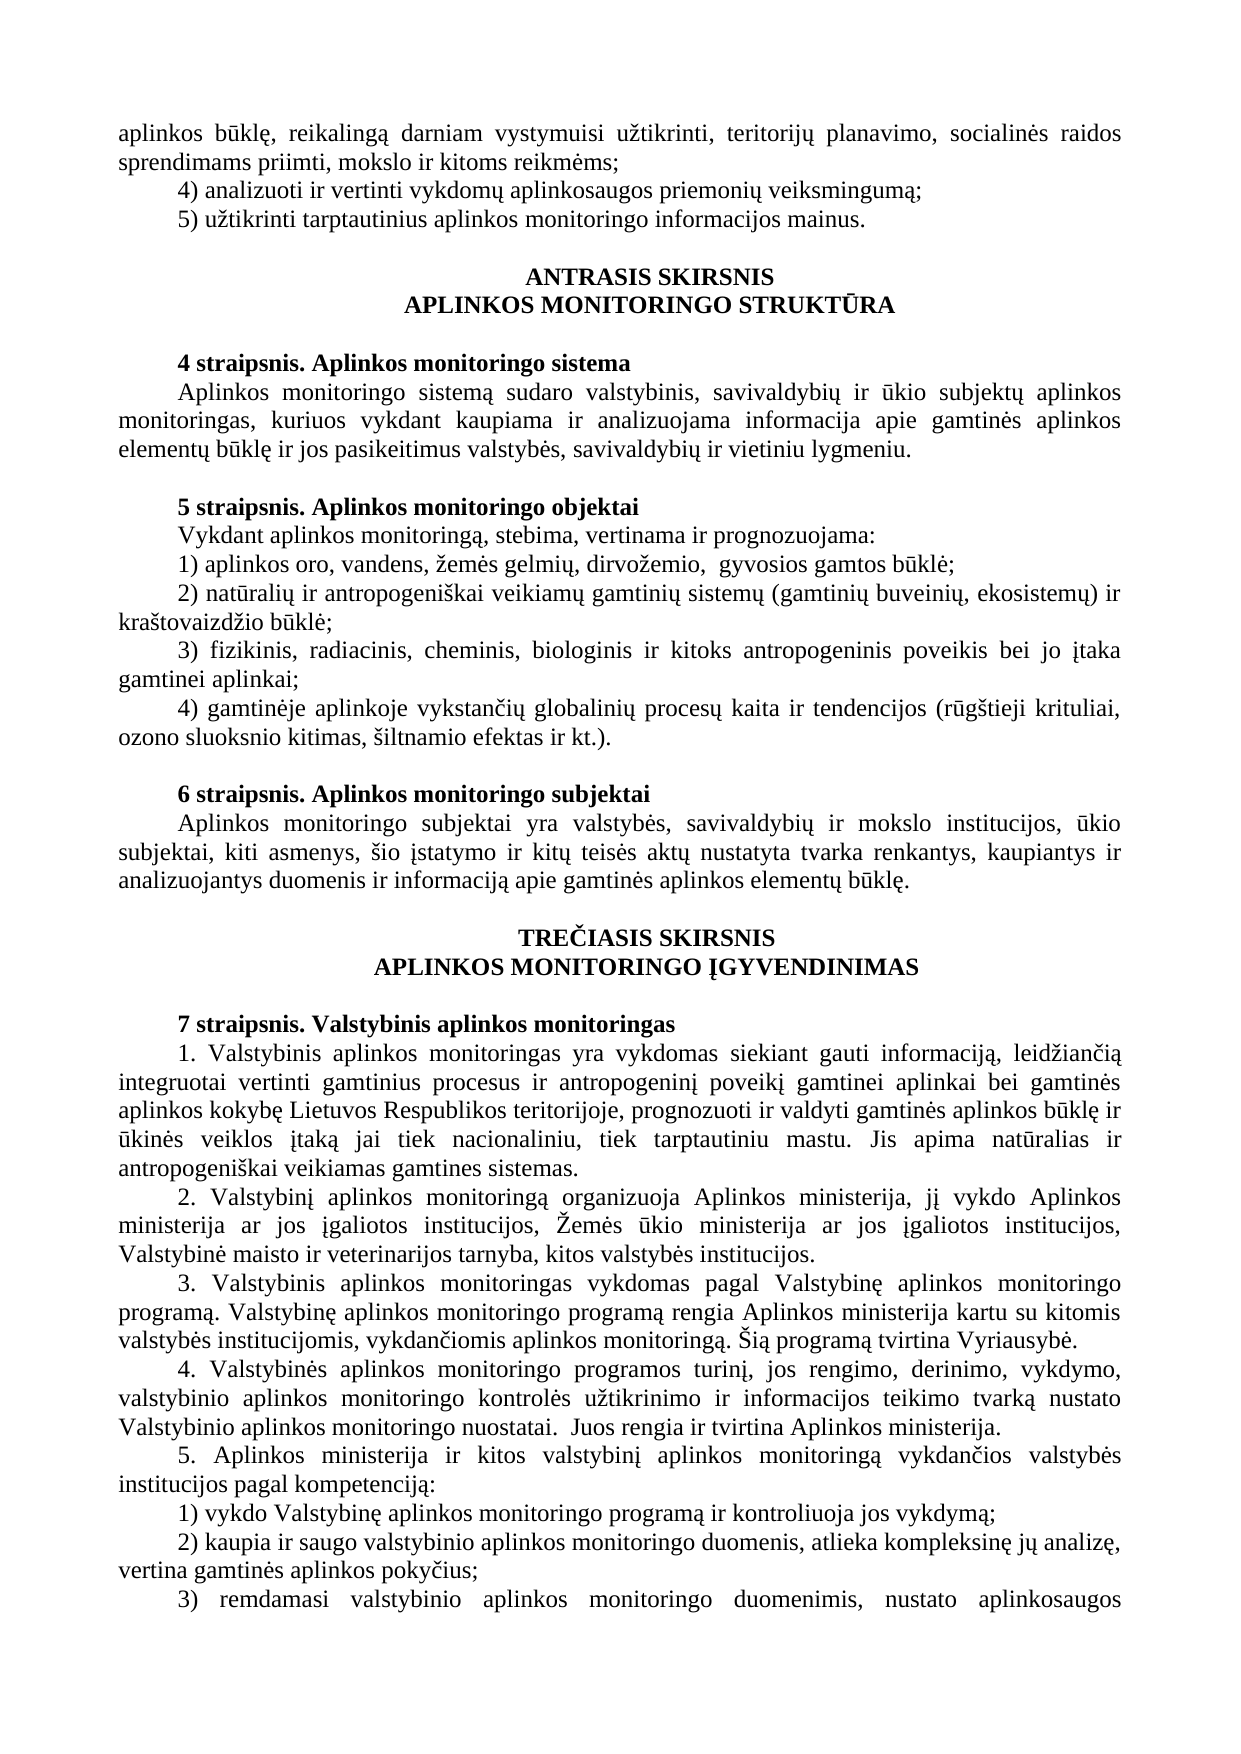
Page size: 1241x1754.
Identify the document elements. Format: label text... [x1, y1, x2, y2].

text Aplinkos monitoringo sistemą sudaro valstybinis, savivaldybių ir ūkio subjektų aplinkos monitoringas, kuriuos vykdant kaupiama ir analizuojama informacija apie gamtinės aplinkos elementų būklę ir jos pasikeitimus valstybės, savivaldybių ir vietiniu lygmeniu. [118, 377, 1122, 463]
text 4. Valstybinės aplinkos monitoringo programos turinį, jos rengimo, derinimo, vykdymo, valstybinio aplinkos monitoringo kontrolės užtikrinimo ir informacijos teikimo tvarką nustato Valstybinio aplinkos monitoringo nuostatai. Juos rengia ir tvirtina Aplinkos ministerija. [118, 1354, 1122, 1441]
text 4) analizuoti ir vertinti vykdomų aplinkosaugos priemonių veiksmingumą; [118, 176, 1122, 204]
text 1) vykdo Valstybinę aplinkos monitoringo programą ir kontroliuoja jos vykdymą; [118, 1498, 1122, 1527]
text 2) natūralių ir antropogeniškai veikiamų gamtinių sistemų (gamtinių buveinių, ekosistemų) ir kraštovaizdžio būklė; [118, 578, 1122, 636]
text Vykdant aplinkos monitoringą, stebima, vertinama ir prognozuojama: [118, 521, 1122, 549]
text aplinkos būklę, reikalingą darniam vystymuisi užtikrinti, teritorijų planavimo, socialinės raidos sprendimams priimti, mokslo ir kitoms reikmėms; [118, 118, 1122, 176]
text 2) kaupia ir saugo valstybinio aplinkos monitoringo duomenis, atlieka kompleksinę jų analizę, vertina gamtinės aplinkos pokyčius; [118, 1527, 1122, 1584]
text 5) užtikrinti tarptautinius aplinkos monitoringo informacijos mainus. [118, 204, 1122, 233]
text TREČIASIS SKIRSNIS [118, 923, 1122, 952]
text 7 straipsnis. Valstybinis aplinkos monitoringas [118, 1009, 1122, 1038]
text ANTRASIS SKIRSNIS [118, 262, 1122, 291]
text 3. Valstybinis aplinkos monitoringas vykdomas pagal Valstybinę aplinkos monitoringo programą. Valstybinę aplinkos monitoringo programą rengia Aplinkos ministerija kartu su kitomis valstybės institucijomis, vykdančiomis aplinkos monitoringą. Šią programą tvirtina Vyriausybė. [118, 1268, 1122, 1354]
text APLINKOS MONITORINGO ĮGYVENDINIMAS [118, 952, 1122, 981]
text 2. Valstybinį aplinkos monitoringą organizuoja Aplinkos ministerija, jį vykdo Aplinkos ministerija ar jos įgaliotos institucijos, Žemės ūkio ministerija ar jos įgaliotos institucijos, Valstybinė maisto ir veterinarijos tarnyba, kitos valstybės institucijos. [118, 1182, 1122, 1268]
text 4 straipsnis. Aplinkos monitoringo sistema [118, 348, 1122, 377]
text 3) remdamasi valstybinio aplinkos monitoringo duomenimis, nustato aplinkosaugos [118, 1584, 1122, 1613]
text 4) gamtinėje aplinkoje vykstančių globalinių procesų kaita ir tendencijos (rūgštieji krituliai, ozono sluoksnio kitimas, šiltnamio efektas ir kt.). [118, 693, 1122, 751]
text APLINKOS MONITORINGO STRUKTŪRA [118, 291, 1122, 319]
text 3) fizikinis, radiacinis, cheminis, biologinis ir kitoks antropogeninis poveikis bei jo įtaka gamtinei aplinkai; [118, 636, 1122, 693]
text Aplinkos monitoringo subjektai yra valstybės, savivaldybių ir mokslo institucijos, ūkio subjektai, kiti asmenys, šio įstatymo ir kitų teisės aktų nustatyta tvarka renkantys, kaupiantys ir analizuojantys duomenis ir informaciją apie gamtinės aplinkos elementų būklę. [118, 808, 1122, 894]
text 1. Valstybinis aplinkos monitoringas yra vykdomas siekiant gauti informaciją, leidžiančią integruotai vertinti gamtinius procesus ir antropogeninį poveikį gamtinei aplinkai bei gamtinės aplinkos kokybę Lietuvos Respublikos teritorijoje, prognozuoti ir valdyti gamtinės aplinkos būklę ir ūkinės veiklos įtaką jai tiek nacionaliniu, tiek tarptautiniu mastu. Jis apima natūralias ir antropogeniškai veikiamas gamtines sistemas. [118, 1038, 1122, 1182]
text 5 straipsnis. Aplinkos monitoringo objektai [118, 492, 1122, 521]
text 6 straipsnis. Aplinkos monitoringo subjektai [118, 779, 1122, 808]
text 1) aplinkos oro, vandens, žemės gelmių, dirvožemio, gyvosios gamtos būklė; [118, 549, 1122, 578]
text 5. Aplinkos ministerija ir kitos valstybinį aplinkos monitoringą vykdančios valstybės institucijos pagal kompetenciją: [118, 1441, 1122, 1498]
